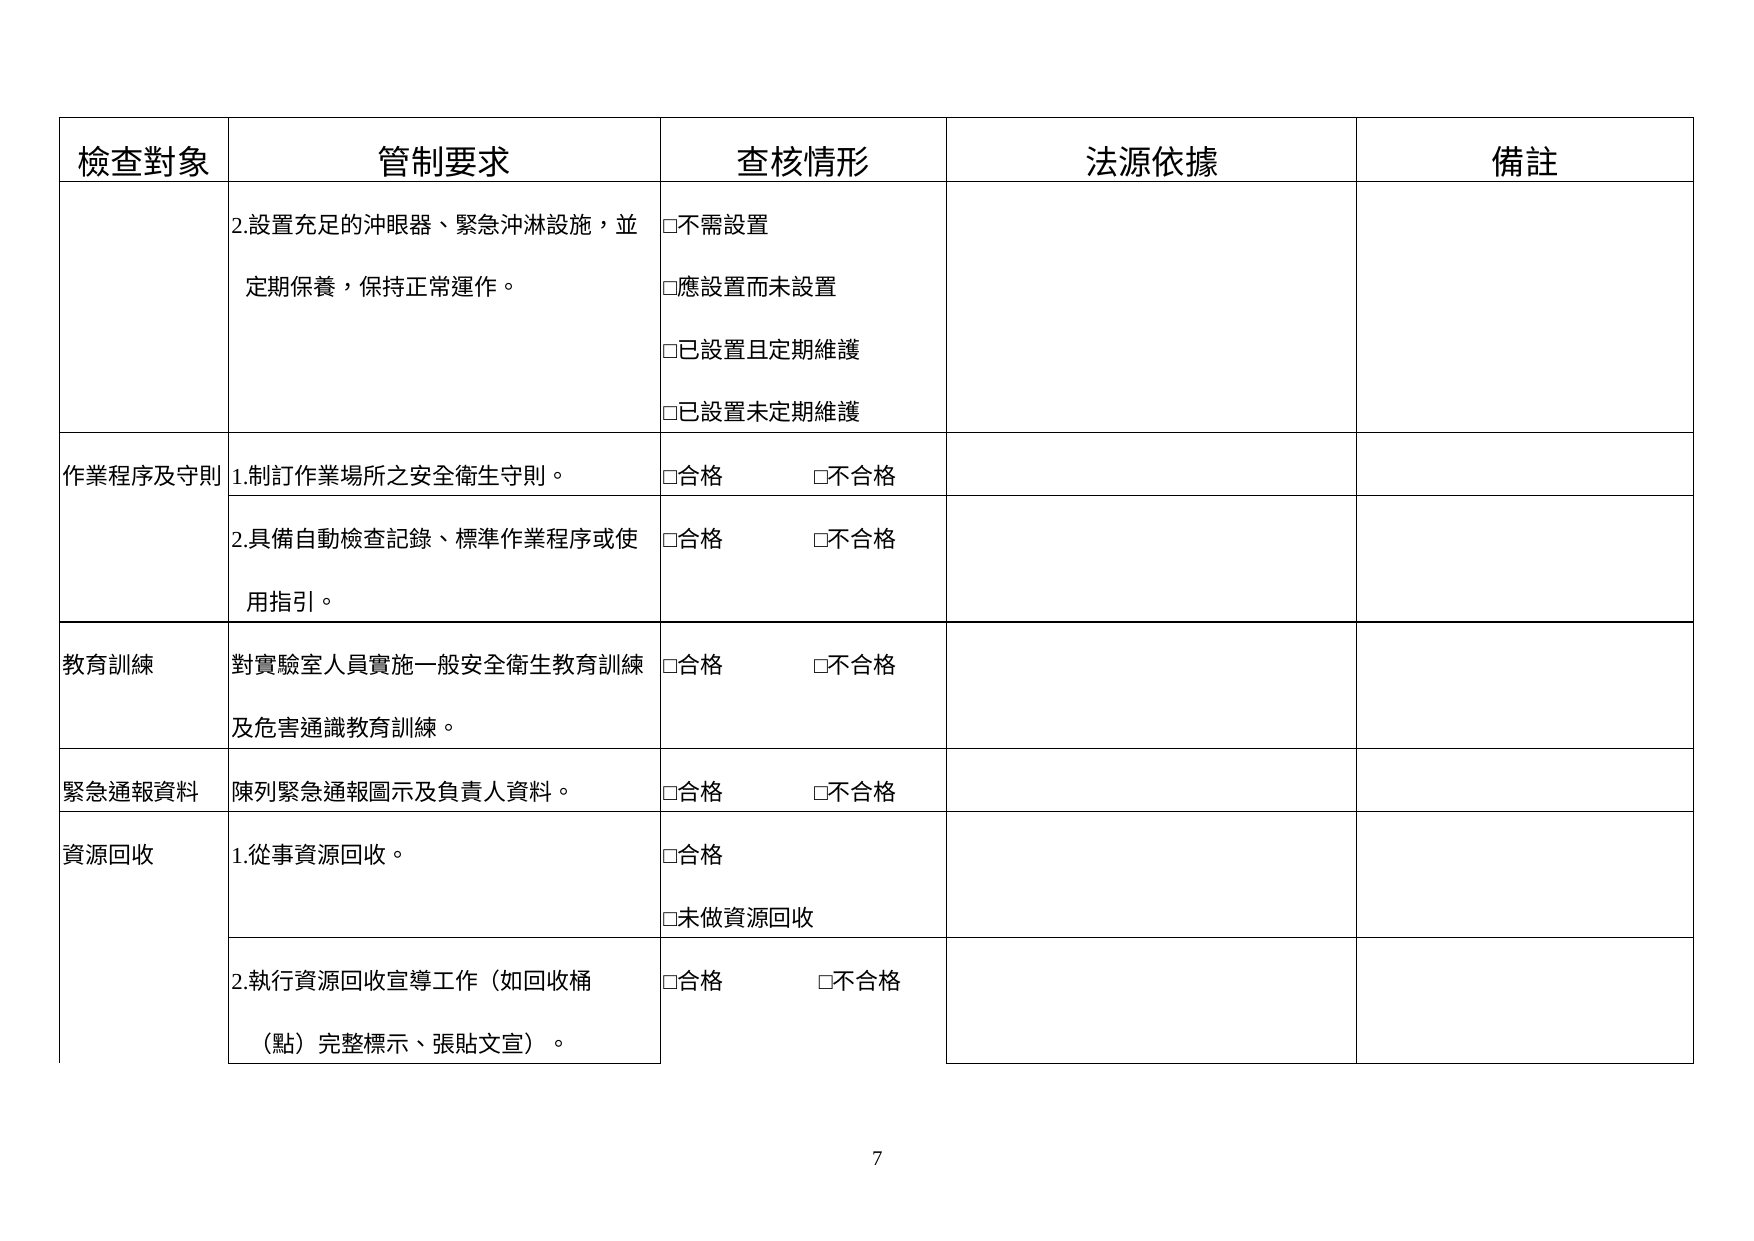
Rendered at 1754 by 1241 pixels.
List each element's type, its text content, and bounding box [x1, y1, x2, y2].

table_cell 教育訓練 [60, 623, 228, 747]
table_cell 對實驗室人員實施一般安全衛生教育訓練及危害通識教育訓練。 [229, 623, 660, 747]
table_cell [60, 495, 228, 621]
table_cell [1357, 433, 1693, 495]
table_cell 2.設置充足的沖眼器、緊急沖淋設施，並定期保養，保持正常運作。 [229, 182, 660, 432]
table_cell □合格 □未做資源回收 [661, 812, 946, 937]
table_cell □不合格 [811, 623, 946, 747]
table_header 備註 [1357, 118, 1693, 181]
table_cell □合格 [661, 433, 811, 495]
table_cell [60, 182, 228, 432]
table_cell □合格 [661, 749, 811, 811]
table_cell □不需設置 □應設置而未設置 □已設置且定期維護 □已設置未定期維護 [661, 182, 946, 432]
table_cell 1.從事資源回收。 [229, 812, 660, 937]
table_cell [947, 812, 1356, 937]
table_cell 1.制訂作業場所之安全衛生守則。 [229, 433, 660, 495]
table_cell [1357, 496, 1693, 621]
table_cell 緊急通報資料 [60, 749, 228, 811]
table_header 查核情形 [661, 118, 946, 181]
table_cell 2.執行資源回收宣導工作（如回收桶（點）完整標示、張貼文宣）。 [229, 938, 660, 1063]
table_cell [947, 496, 1356, 621]
table_cell [947, 623, 1356, 747]
table_cell □合格 [661, 938, 816, 1063]
table_cell □不合格 [811, 749, 946, 811]
table_header 法源依據 [947, 118, 1356, 181]
table_cell 資源回收 [60, 812, 228, 937]
table_cell [1357, 749, 1693, 811]
table_cell □不合格 [811, 433, 946, 495]
table_cell [1357, 812, 1693, 937]
table_cell □合格 [661, 623, 811, 747]
table_cell □不合格 [811, 496, 946, 621]
table_cell [60, 937, 228, 1063]
table_cell [947, 938, 1356, 1063]
table_cell [947, 182, 1356, 432]
table_cell 陳列緊急通報圖示及負責人資料。 [229, 749, 660, 811]
table_cell [1357, 182, 1693, 432]
table_cell [1357, 623, 1693, 747]
table_cell □不合格 [816, 938, 946, 1063]
table_cell [947, 749, 1356, 811]
table_header 管制要求 [229, 118, 660, 181]
table_cell □合格 [661, 496, 811, 621]
table_cell [947, 433, 1356, 495]
table_header 檢查對象 [60, 118, 228, 181]
table_cell 2.具備自動檢查記錄、標準作業程序或使用指引。 [229, 496, 660, 621]
table_cell 作業程序及守則 [60, 433, 228, 495]
table_cell [1357, 938, 1693, 1063]
